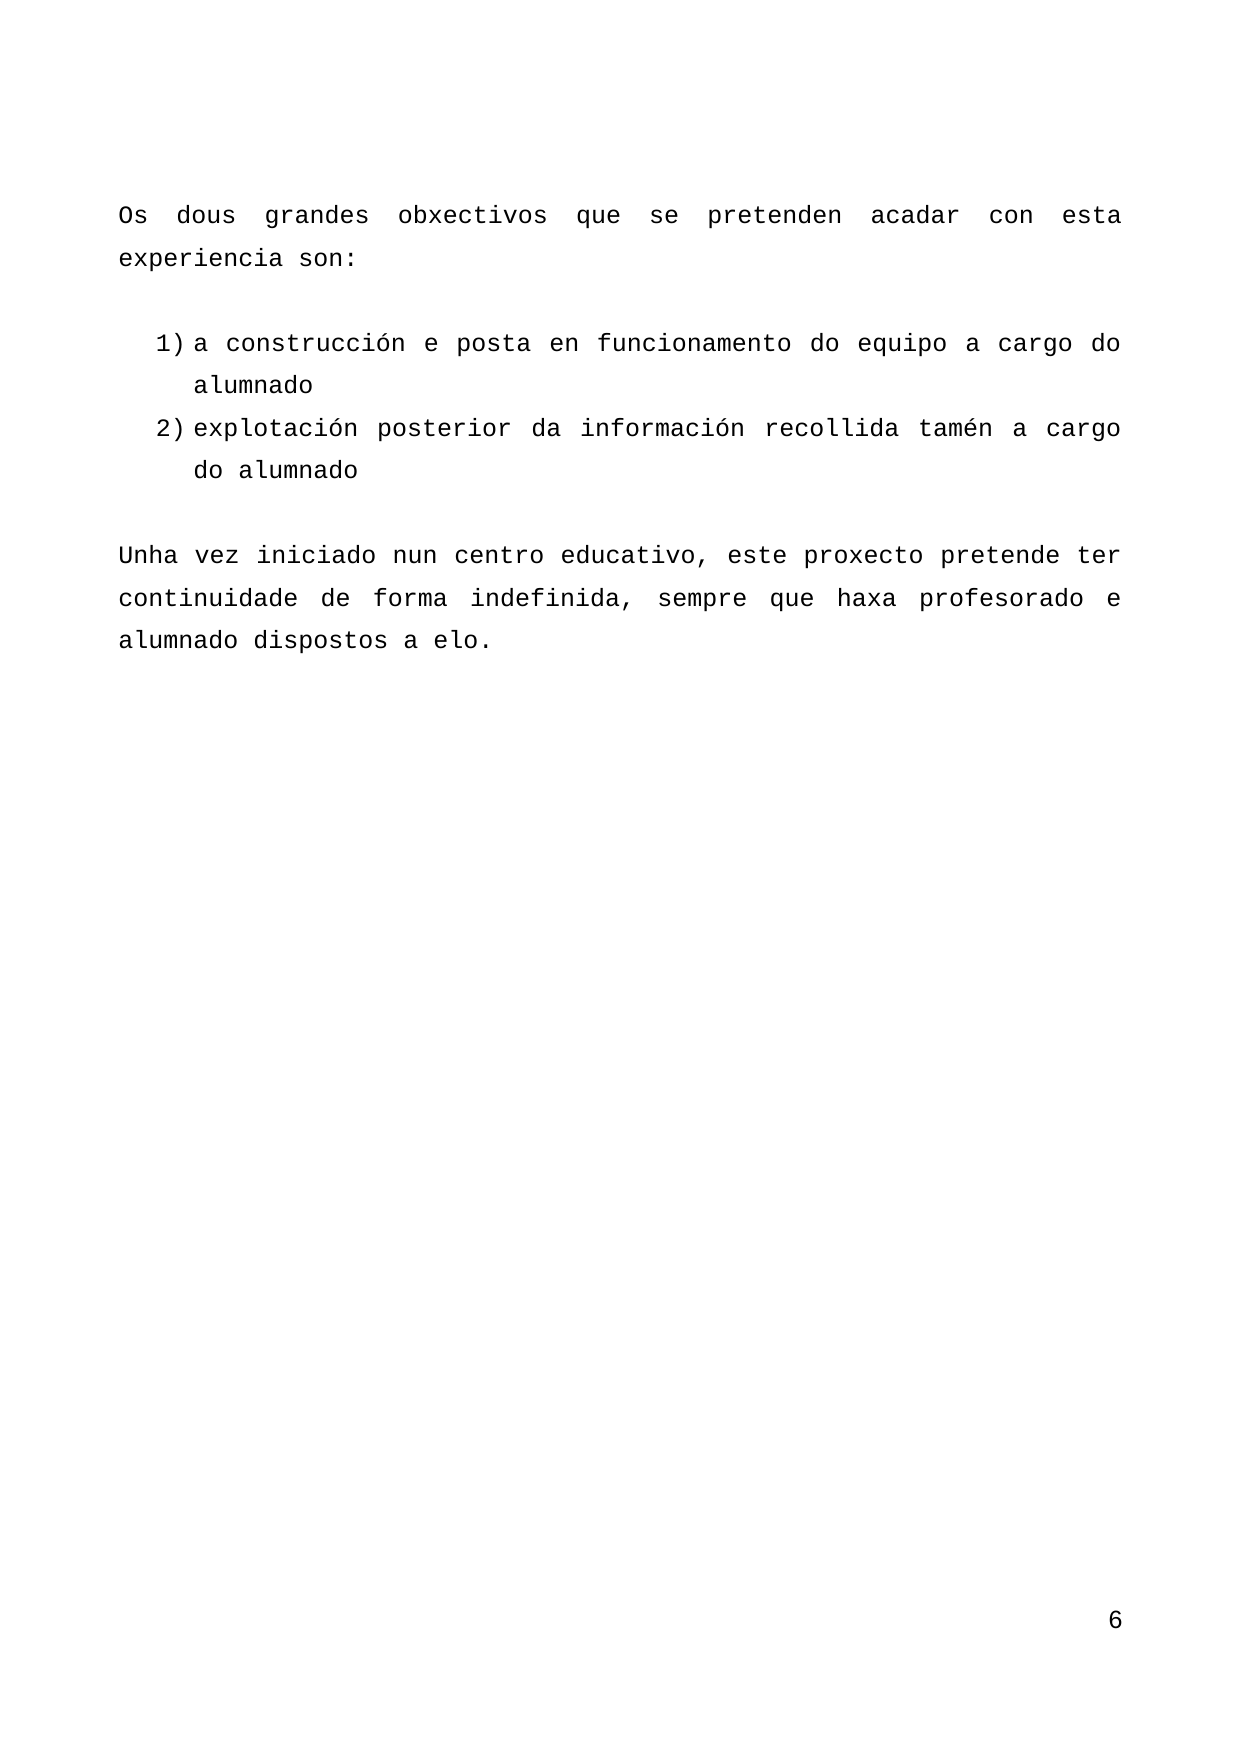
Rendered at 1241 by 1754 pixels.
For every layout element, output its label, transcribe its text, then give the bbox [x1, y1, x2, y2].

text Os dous grandes obxectivos que se pretenden acadar con esta experiencia son: [118, 203, 1122, 274]
list a construcción e posta en funcionamento do equipo a cargo do alumnado [156, 331, 1122, 401]
list explotación posterior da información recollida tamén a cargo do alumnado [156, 416, 1122, 486]
text Unha vez iniciado nun centro educativo, este proxecto pretende ter continuidade de forma indefinida, sempre que haxa profesorado e alumnado dispostos a elo. [118, 543, 1122, 656]
